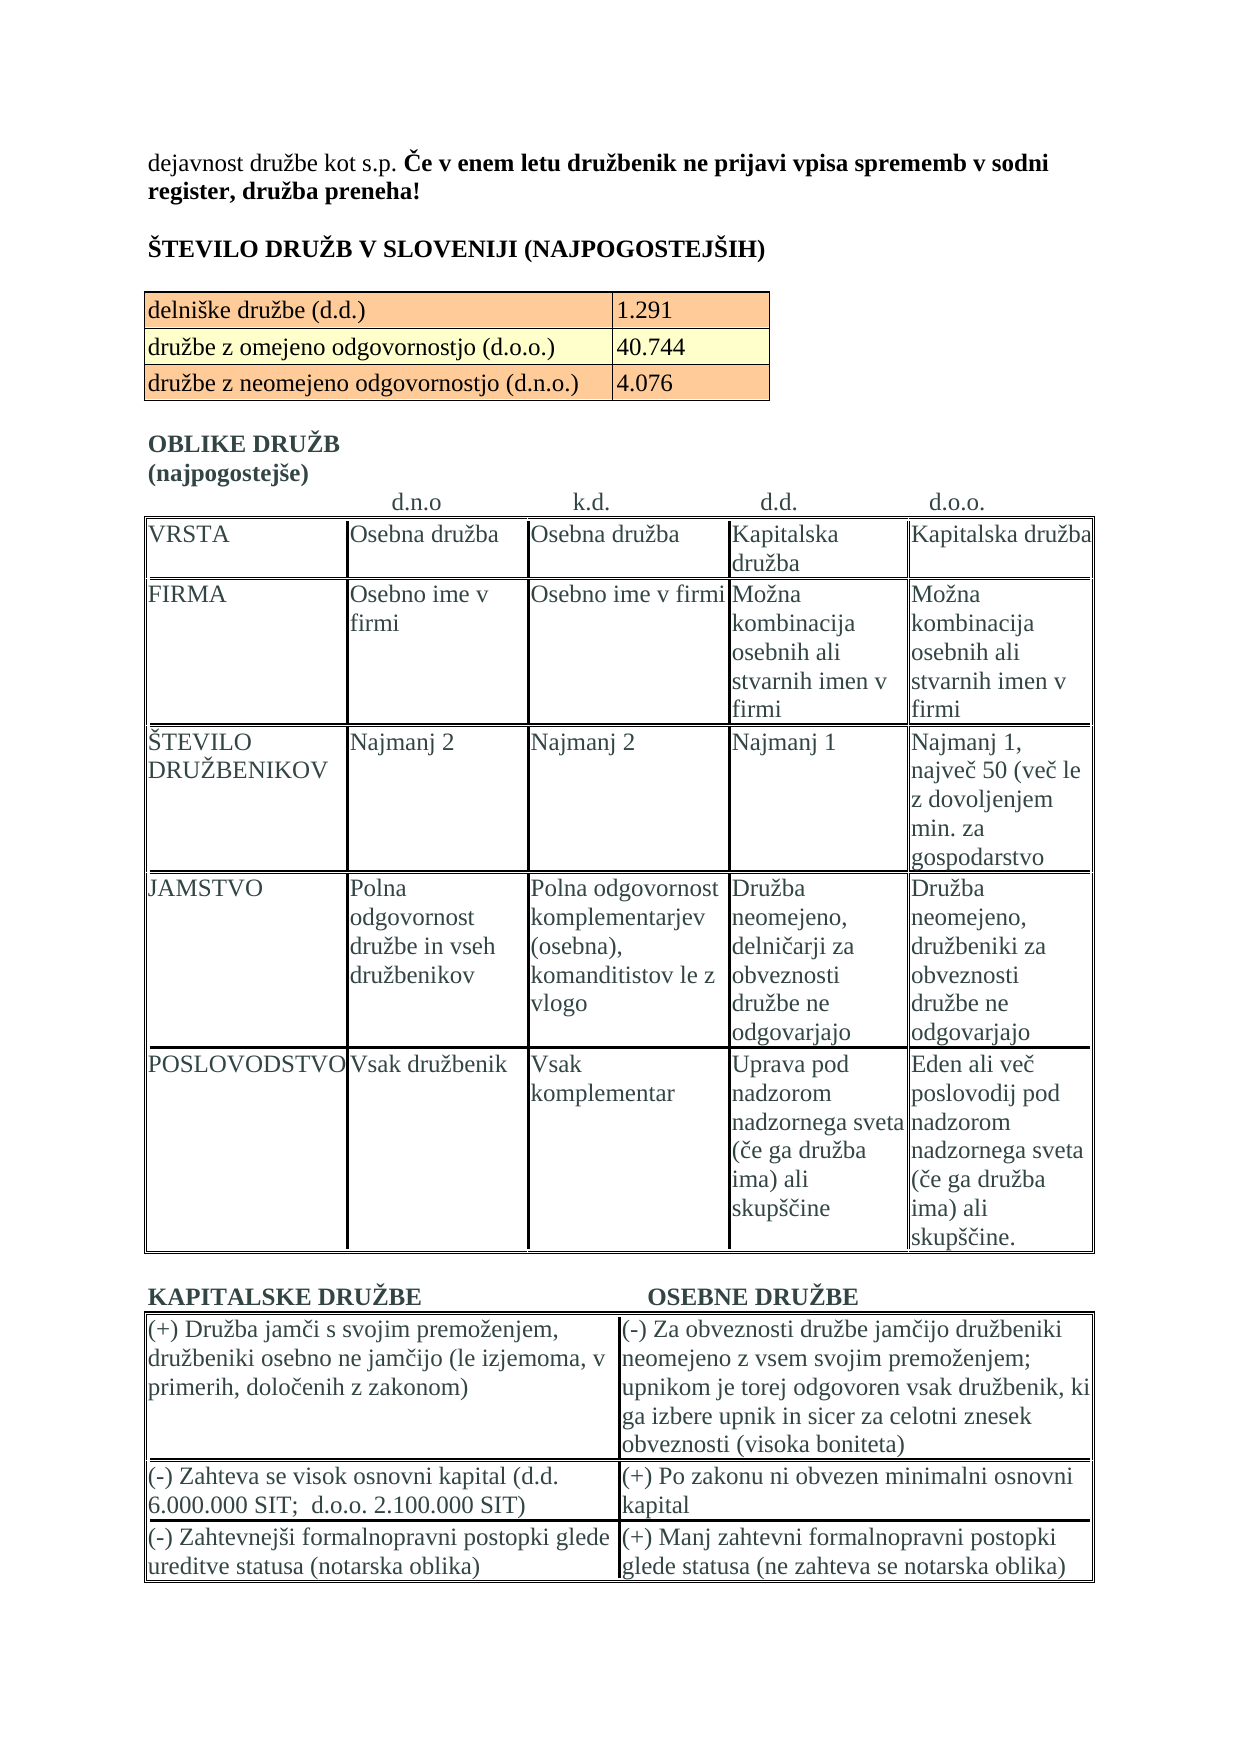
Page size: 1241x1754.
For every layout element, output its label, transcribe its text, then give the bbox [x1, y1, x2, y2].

table_cell POSLOVODSTVO [147, 1046, 347, 1251]
table_cell Najmanj 1, največ 50 (več le z dovoljenjem min. za gospodarstvo [910, 723, 1092, 870]
table_cell Družba neomejeno, družbeniki za obveznosti družbe ne odgovarjajo [910, 870, 1092, 1046]
table_header Osebna družba [528, 519, 729, 576]
table_cell Vsak komplementar [528, 1049, 729, 1251]
table_cell Možna kombinacija osebnih ali stvarnih imen v firmi [731, 580, 907, 723]
table_cell (-) Zahtevnejši formalnopravni postopki glede ureditve statusa (notarska oblika) [147, 1519, 619, 1580]
table_cell Možna kombinacija osebnih ali stvarnih imen v firmi [910, 576, 1092, 723]
table_cell Vsak družbenik [347, 1049, 528, 1251]
table_cell Eden ali več poslovodij pod nadzorom nadzornega sveta (če ga družba ima) ali skupščine. [909, 1046, 1092, 1251]
table_cell Najmanj 1 [731, 727, 907, 870]
text OBLIKE DRUŽB (najpogostejše) [148, 429, 1092, 487]
text dejavnost družbe kot s.p. Če v enem letu družbenik ne prijavi vpisa sprememb v sodni register, družba preneha! [148, 148, 1092, 205]
text d.n.o k.d. d.d. d.o.o. [148, 487, 1092, 516]
table_cell družbe z omejeno odgovornostjo (d.o.o.) [145, 329, 612, 363]
table_cell Osebno ime v firmi [530, 580, 728, 723]
table_cell Osebno ime v firmi [349, 580, 527, 723]
table_cell Najmanj 2 [349, 727, 527, 870]
table_cell (+) Manj zahtevni formalnopravni postopki glede statusa (ne zahteva se notarska oblika) [619, 1519, 1092, 1580]
text KAPITALSKE DRUŽBE OSEBNE DRUŽBE [148, 1282, 1092, 1311]
table_header VRSTA [147, 519, 347, 576]
table_header Kapitalska družba [909, 519, 1092, 576]
table_cell Polna odgovornost komplementarjev (osebna), komanditistov le z vlogo [530, 874, 728, 1046]
table_cell Uprava pod nadzorom nadzornega sveta (če ga družba ima) ali skupščine [729, 1049, 908, 1251]
table_cell Najmanj 2 [530, 727, 728, 870]
table_header delniške družbe (d.d.) [145, 293, 612, 327]
table_cell 4.076 [613, 365, 769, 399]
table_cell družbe z neomejeno odgovornostjo (d.n.o.) [145, 365, 612, 399]
table_header (-) Za obveznosti družbe jamčijo družbeniki neomejeno z vsem svojim premoženjem; upnikom je torej odgovoren vsak družbenik, ki ga izbere upnik in sicer za celotni znesek obveznosti (visoka boniteta) [619, 1315, 1092, 1458]
table_header (+) Družba jamči s svojim premoženjem, družbeniki osebno ne jamčijo (le izjemoma, v primerih, določenih z zakonom) [147, 1315, 619, 1458]
table_header 1.291 [613, 293, 769, 327]
table_header Osebna družba [347, 517, 528, 576]
table_cell (+) Po zakonu ni obvezen minimalni osnovni kapital [621, 1458, 1092, 1519]
table_cell 40.744 [613, 329, 769, 363]
table_cell JAMSTVO [147, 870, 346, 1046]
table_cell Družba neomejeno, delničarji za obveznosti družbe ne odgovarjajo [731, 874, 907, 1046]
table_cell (-) Zahteva se visok osnovni kapital (d.d. 6.000.000 SIT; d.o.o. 2.100.000 SIT) [147, 1458, 618, 1519]
table_cell Polna odgovornost družbe in vseh družbenikov [349, 874, 527, 1046]
text ŠTEVILO DRUŽB V SLOVENIJI (NAJPOGOSTEJŠIH) [148, 234, 1092, 263]
table_cell ŠTEVILO DRUŽBENIKOV [147, 723, 346, 870]
table_cell FIRMA [147, 576, 346, 723]
table_header Kapitalska družba [729, 519, 908, 576]
